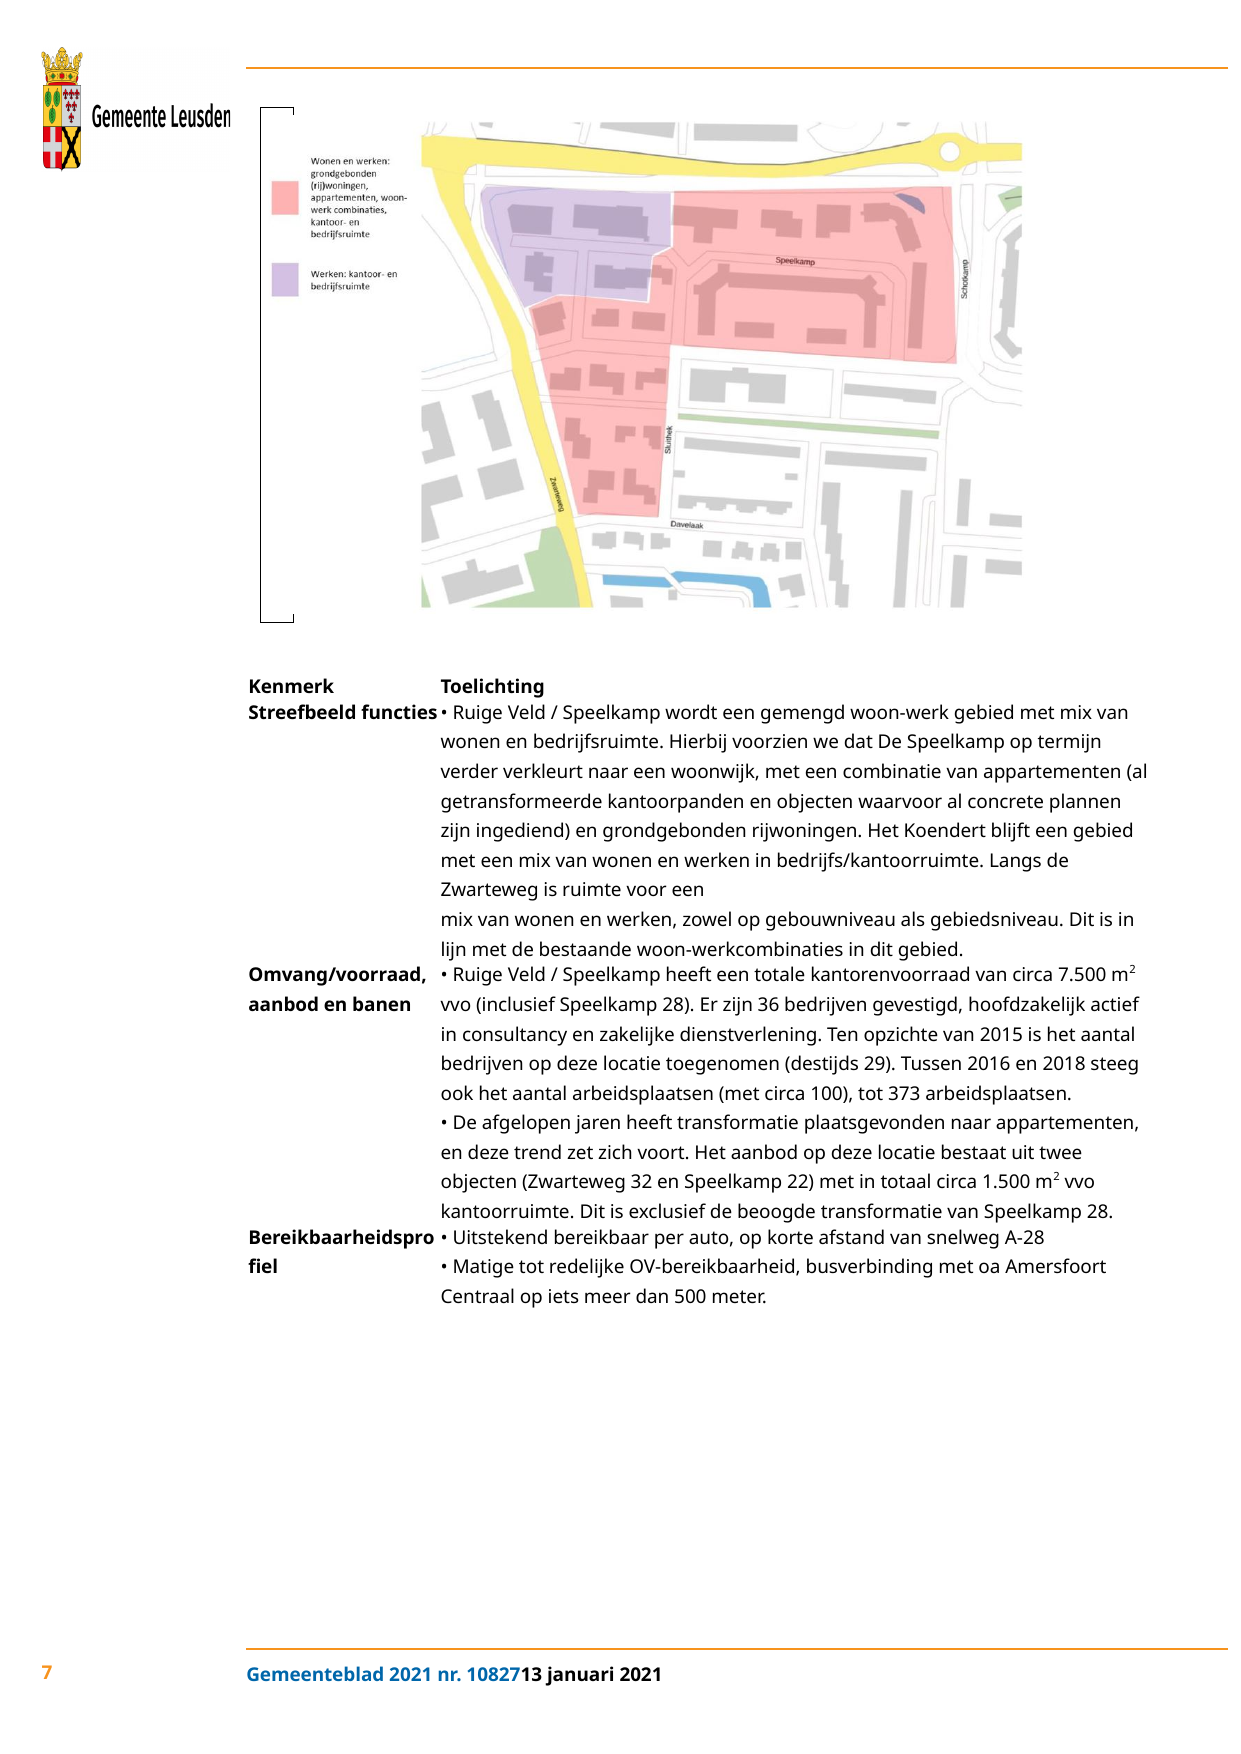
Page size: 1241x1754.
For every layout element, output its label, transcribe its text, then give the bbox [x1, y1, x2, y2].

table_cell Bereikbaarheidsprofiel [248, 1224, 440, 1309]
table_cell Omvang/voorraad, aanbod en banen [248, 962, 440, 1224]
table_header Toelichting [440, 674, 1152, 699]
picture [268, 115, 1028, 614]
table_cell • Ruige Veld / Speelkamp wordt een gemengd woon-werk gebied met mix van wonen en bedrijfsruimte. Hierbij voorzien we dat De Speelkamp op termijn verder verkleurt naar een woonwijk, met een combinatie van appartementen (al getransformeerde kantoorpanden en objecten waarvoor al concrete plannen zijn ingediend) en grondgebonden rijwoningen. Het Koendert blijft een gebied met een mix van wonen en werken in bedrijfs/kantoorruimte. Langs de Zwarteweg is ruimte voor een mix van wonen en werken, zowel op gebouwniveau als gebiedsniveau. Dit is in lijn met de bestaande woon-werkcombinaties in dit gebied. [440, 699, 1152, 962]
table_cell • Ruige Veld / Speelkamp heeft een totale kantorenvoorraad van circa 7.500 m2 vvo (inclusief Speelkamp 28). Er zijn 36 bedrijven gevestigd, hoofdzakelijk actief in consultancy en zakelijke dienstverlening. Ten opzichte van 2015 is het aantal bedrijven op deze locatie toegenomen (destijds 29). Tussen 2016 en 2018 steeg ook het aantal arbeidsplaatsen (met circa 100), tot 373 arbeidsplaatsen. • De afgelopen jaren heeft transformatie plaatsgevonden naar appartementen, en deze trend zet zich voort. Het aanbod op deze locatie bestaat uit twee objecten (Zwarteweg 32 en Speelkamp 22) met in totaal circa 1.500 m2 vvo kantoorruimte. Dit is exclusief de beoogde transformatie van Speelkamp 28. [440, 962, 1152, 1224]
table_header Kenmerk [248, 674, 440, 699]
table_cell Streefbeeld functies [248, 699, 440, 962]
picture [41, 47, 231, 172]
table_cell • Uitstekend bereikbaar per auto, op korte afstand van snelweg A-28 • Matige tot redelijke OV-bereikbaarheid, busverbinding met oa Amersfoort Centraal op iets meer dan 500 meter. [440, 1224, 1152, 1309]
